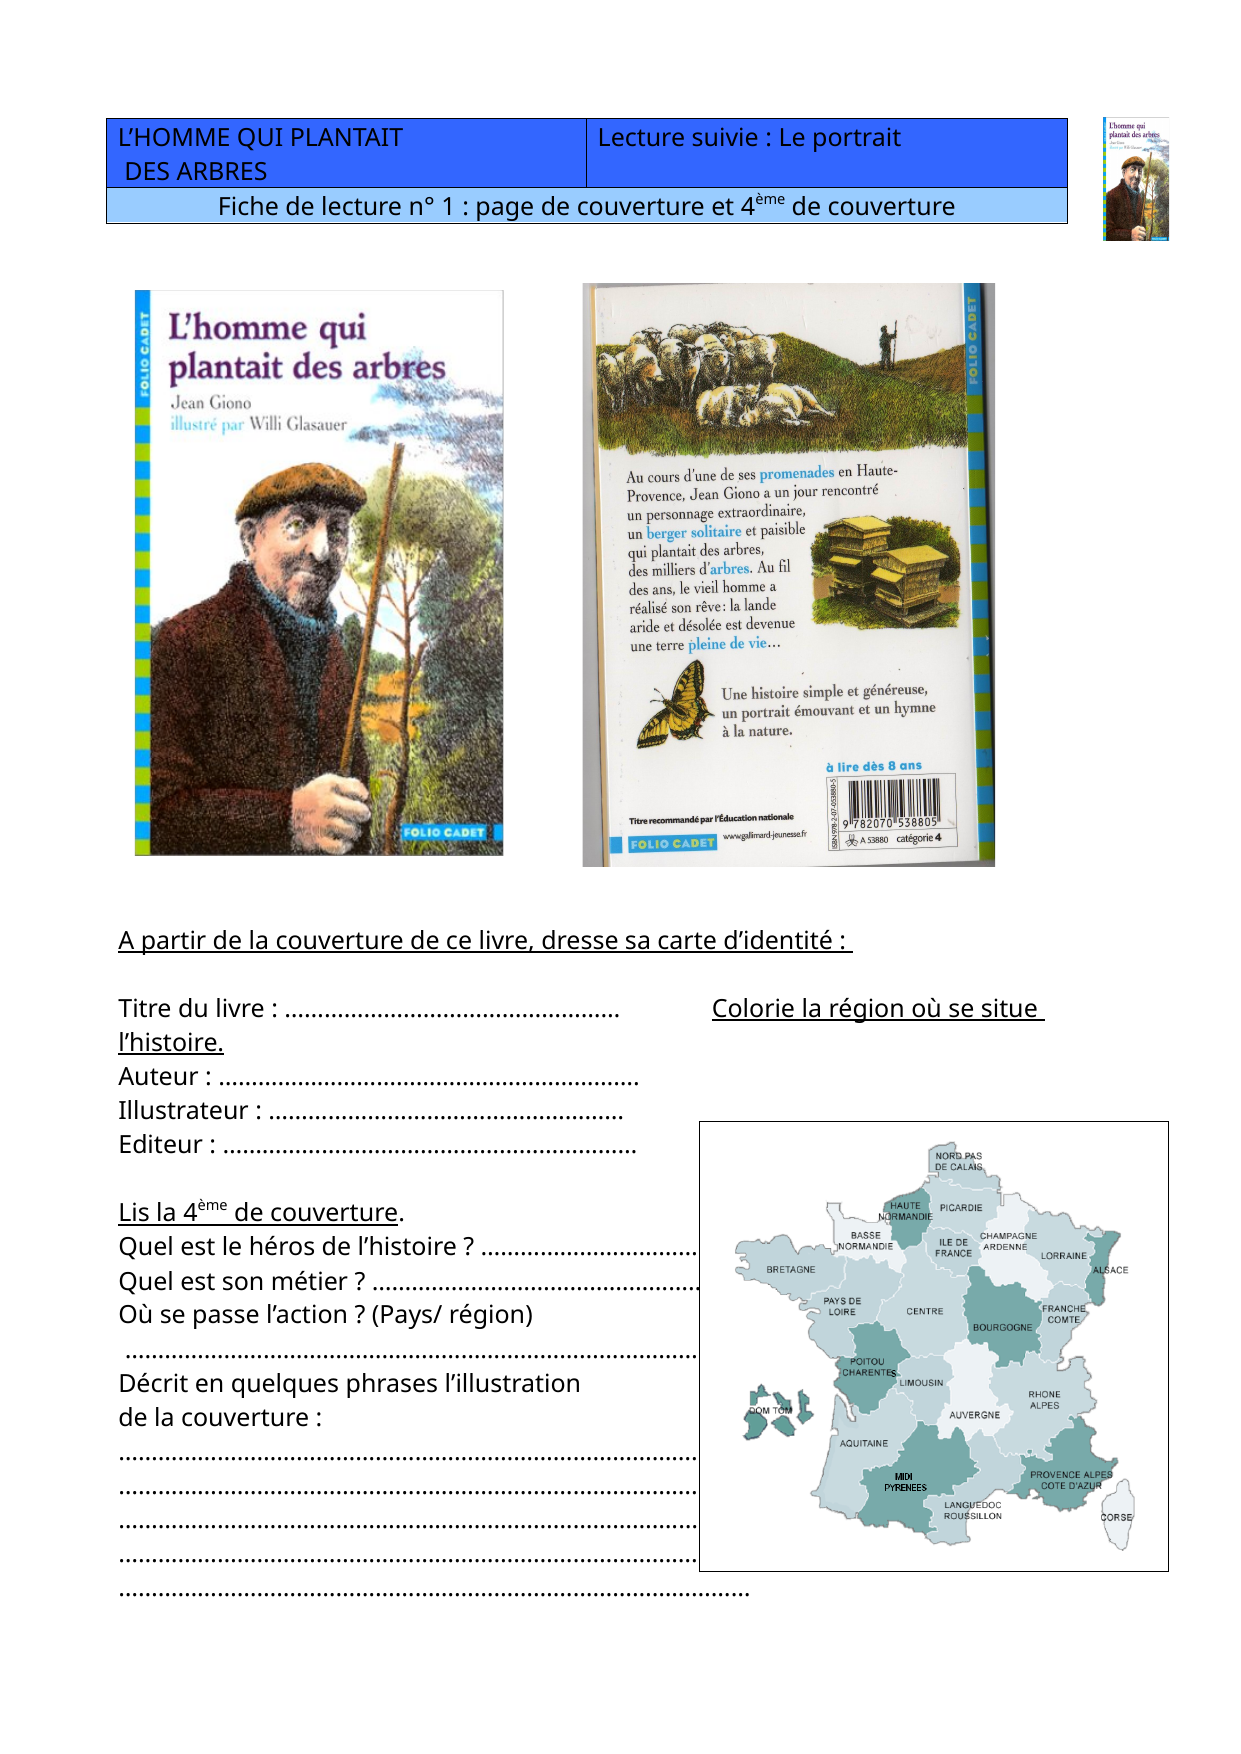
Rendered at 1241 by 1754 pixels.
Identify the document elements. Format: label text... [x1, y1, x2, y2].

text de la couverture : [118, 1399, 699, 1433]
text Auteur : ………………………………………………………. [118, 1059, 1122, 1093]
picture [582, 283, 996, 867]
text …………………………………………………………………………………… [118, 1536, 699, 1570]
text Illustrateur : ……………………………………………… [118, 1093, 1122, 1127]
text …………………………………………………………………………………… ..………………………………………………………………………….……… [118, 1467, 699, 1536]
picture [1103, 117, 1170, 241]
text Quel est son métier ? …………………………………………….. [118, 1263, 699, 1297]
text ……………………………………………………………………………………. [118, 1331, 699, 1365]
text Quel est le héros de l’histoire ? …………………………… [118, 1229, 699, 1263]
text ……………………………………………………………………………………. [118, 1433, 699, 1467]
text A partir de la couverture de ce livre, dresse sa carte d’identité : [118, 922, 1122, 957]
text Lis la 4ème de couverture. [118, 1195, 699, 1229]
text Décrit en quelques phrases l’illustration [118, 1365, 699, 1399]
picture [134, 290, 504, 856]
text Où se passe l’action ? (Pays/ région) [118, 1297, 699, 1331]
picture [731, 1139, 1135, 1555]
table_cell Fiche de lecture n° 1 : page de couverture et 4ème de couverture [107, 188, 1067, 222]
table_header Lecture suivie : Le portrait [587, 119, 1067, 187]
text …………………………………………………………………………………… [118, 1570, 1122, 1604]
table_header L’HOMME QUI PLANTAIT DES ARBRES [107, 119, 586, 187]
text Editeur : ……………………………………………………… [118, 1127, 699, 1161]
text Titre du livre : …………………………………………… Colorie la région où se situe l’histoire. [118, 991, 1122, 1059]
